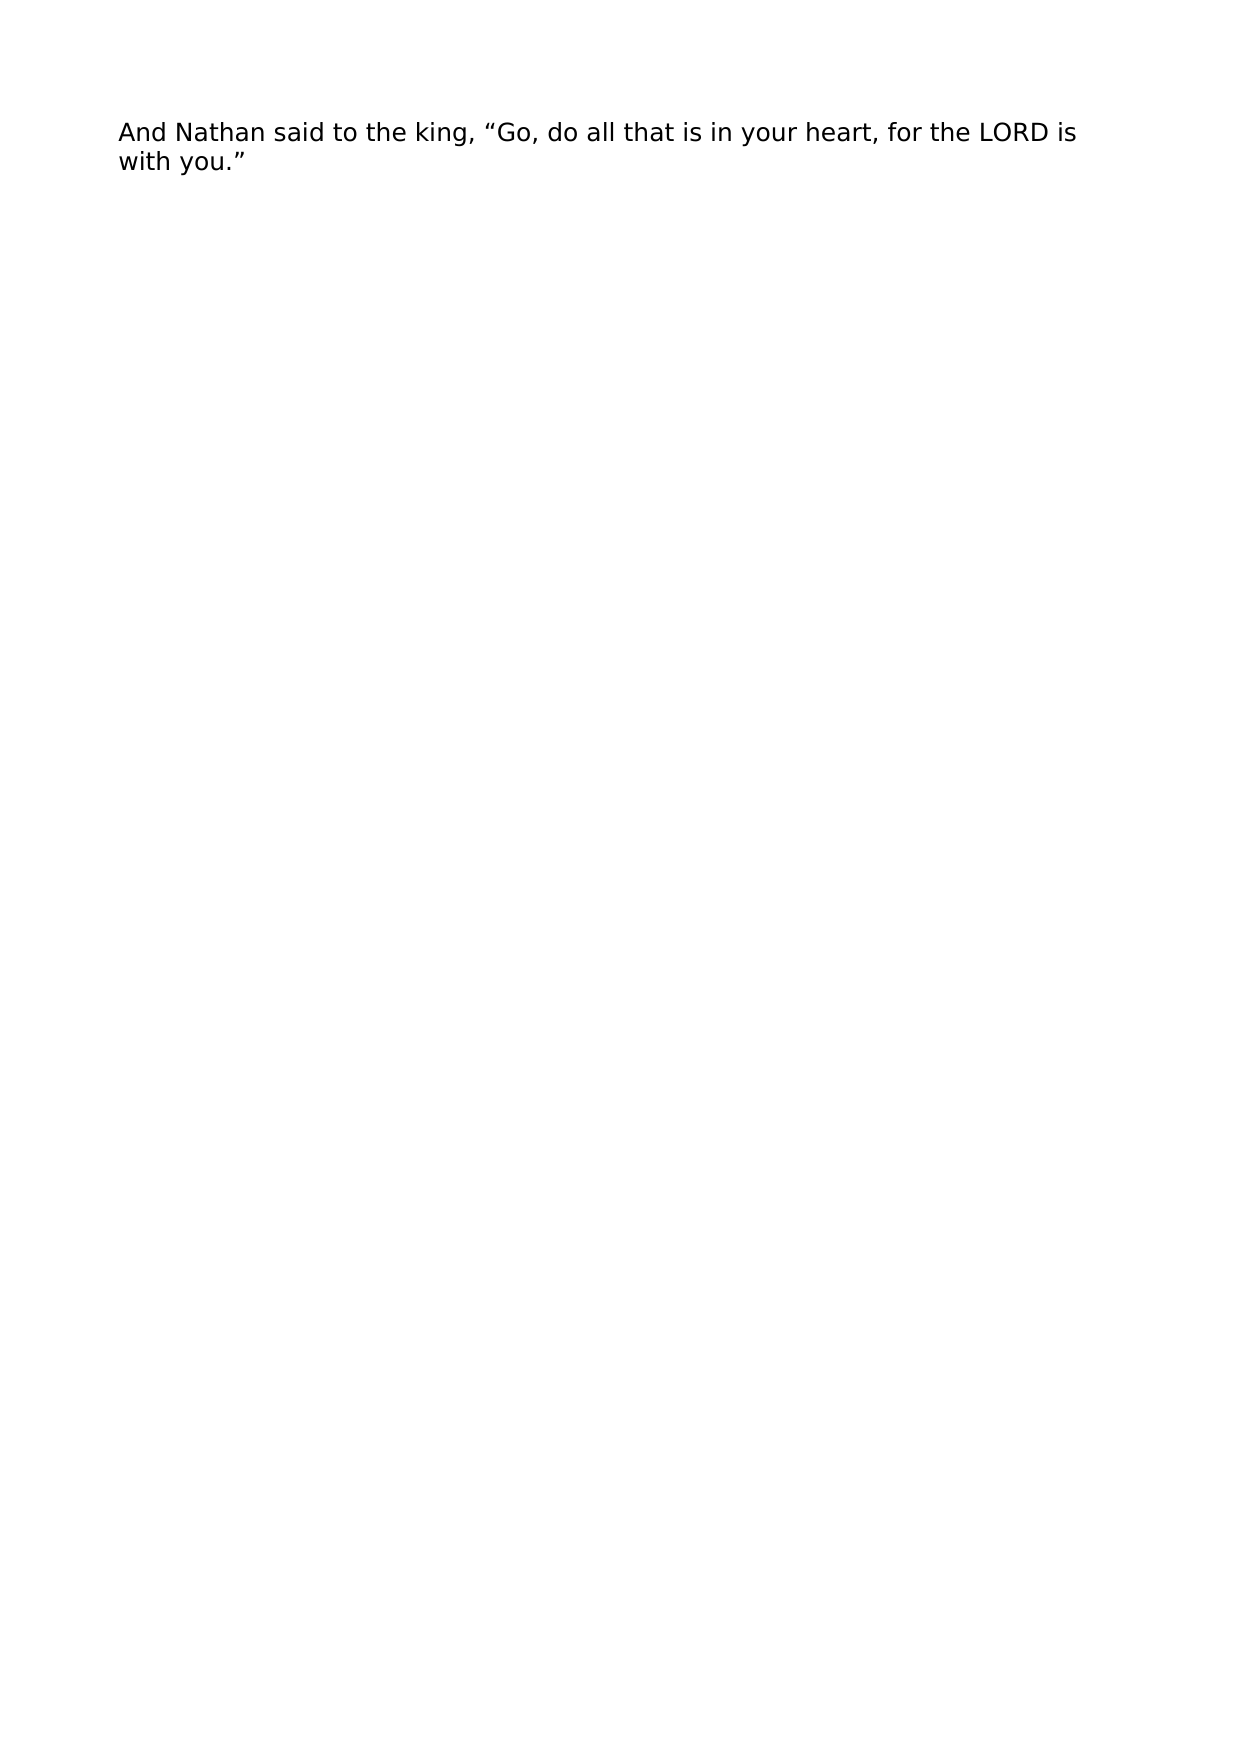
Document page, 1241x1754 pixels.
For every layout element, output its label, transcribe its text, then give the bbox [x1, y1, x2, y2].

text And Nathan said to the king, “Go, do all that is in your heart, for the LORD is with you.” [118, 118, 1122, 176]
